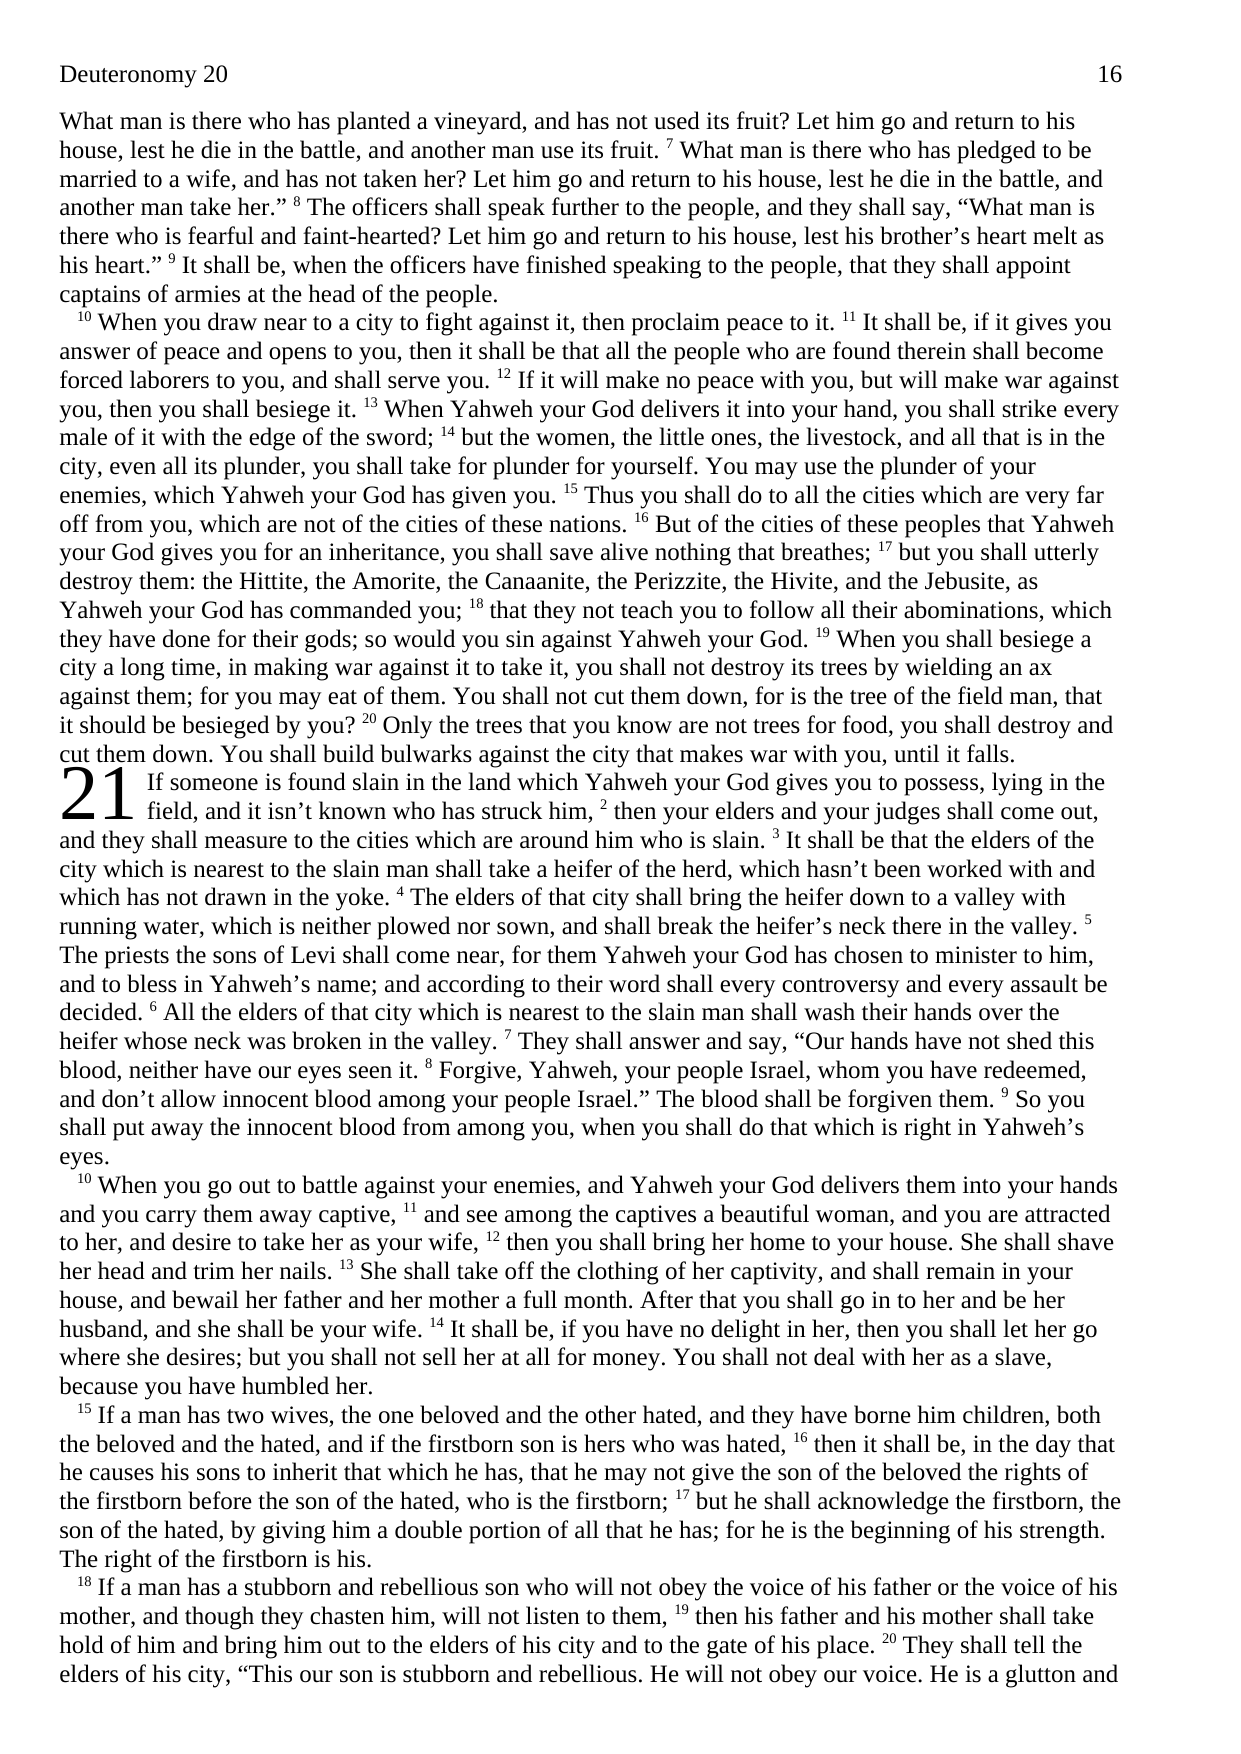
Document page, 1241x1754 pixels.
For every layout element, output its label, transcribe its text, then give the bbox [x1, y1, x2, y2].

text 10 When you draw near to a city to fight against it, then proclaim peace to it. 11 It shall be, if it gives you answer of peace and opens to you, then it shall be that all the people who are found therein shall become forced laborers to you, and shall serve you. 12 If it will make no peace with you, but will make war against you, then you shall besiege it. 13 When Yahweh your God delivers it into your hand, you shall strike every male of it with the edge of the sword; 14 but the women, the little ones, the livestock, and all that is in the city, even all its plunder, you shall take for plunder for yourself. You may use the plunder of your enemies, which Yahweh your God has given you. 15 Thus you shall do to all the cities which are very far off from you, which are not of the cities of these nations. 16 But of the cities of these peoples that Yahweh your God gives you for an inheritance, you shall save alive nothing that breathes; 17 but you shall utterly destroy them: the Hittite, the Amorite, the Canaanite, the Perizzite, the Hivite, and the Jebusite, as Yahweh your God has commanded you; 18 that they not teach you to follow all their abominations, which they have done for their gods; so would you sin against Yahweh your God. 19 When you shall besiege a city a long time, in making war against it to take it, you shall not destroy its trees by wielding an ax against them; for you may eat of them. You shall not cut them down, for is the tree of the field man, that it should be besieged by you? 20 Only the trees that you know are not trees for food, you shall destroy and cut them down. You shall build bulwarks against the city that makes war with you, until it falls. [59, 307, 1122, 767]
text 18 If a man has a stubborn and rebellious son who will not obey the voice of his father or the voice of his mother, and though they chasten him, will not listen to them, 19 then his father and his mother shall take hold of him and bring him out to the elders of his city and to the gate of his place. 20 They shall tell the elders of his city, “This our son is stubborn and rebellious. He will not obey our voice. He is a glutton and [59, 1572, 1122, 1687]
text 15 If a man has two wives, the one beloved and the other hated, and they have borne him children, both the beloved and the hated, and if the firstborn son is hers who was hated, 16 then it shall be, in the day that he causes his sons to inherit that which he has, that he may not give the son of the beloved the rights of the firstborn before the son of the hated, who is the firstborn; 17 but he shall acknowledge the firstborn, the son of the hated, by giving him a double portion of all that he has; for he is the beginning of his strength. The right of the firstborn is his. [59, 1400, 1122, 1572]
text 10 When you go out to battle against your enemies, and Yahweh your God delivers them into your hands and you carry them away captive, 11 and see among the captives a beautiful woman, and you are attracted to her, and desire to take her as your wife, 12 then you shall bring her home to your house. She shall shave her head and trim her nails. 13 She shall take off the clothing of her captivity, and shall remain in your house, and bewail her father and her mother a full month. After that you shall go in to her and be her husband, and she shall be your wife. 14 It shall be, if you have no delight in her, then you shall let her go where she desires; but you shall not sell her at all for money. You shall not deal with her as a slave, because you have humbled her. [59, 1170, 1122, 1400]
text What man is there who has planted a vineyard, and has not used its fruit? Let him go and return to his house, lest he die in the battle, and another man use its fruit. 7 What man is there who has pledged to be married to a wife, and has not taken her? Let him go and return to his house, lest he die in the battle, and another man take her.” 8 The officers shall speak further to the people, and they shall say, “What man is there who is fearful and faint-hearted? Let him go and return to his house, lest his brother’s heart melt as his heart.” 9 It shall be, when the officers have finished speaking to the people, that they shall appoint captains of armies at the head of the people. [59, 106, 1122, 307]
text 21If someone is found slain in the land which Yahweh your God gives you to possess, lying in the field, and it isn’t known who has struck him, 2 then your elders and your judges shall come out, and they shall measure to the cities which are around him who is slain. 3 It shall be that the elders of the city which is nearest to the slain man shall take a heifer of the herd, which hasn’t been worked with and which has not drawn in the yoke. 4 The elders of that city shall bring the heifer down to a valley with running water, which is neither plowed nor sown, and shall break the heifer’s neck there in the valley. 5 The priests the sons of Levi shall come near, for them Yahweh your God has chosen to minister to him, and to bless in Yahweh’s name; and according to their word shall every controversy and every assault be decided. 6 All the elders of that city which is nearest to the slain man shall wash their hands over the heifer whose neck was broken in the valley. 7 They shall answer and say, “Our hands have not shed this blood, neither have our eyes seen it. 8 Forgive, Yahweh, your people Israel, whom you have redeemed, and don’t allow innocent blood among your people Israel.” The blood shall be forgiven them. 9 So you shall put away the innocent blood from among you, when you shall do that which is right in Yahweh’s eyes. [59, 767, 1122, 1170]
